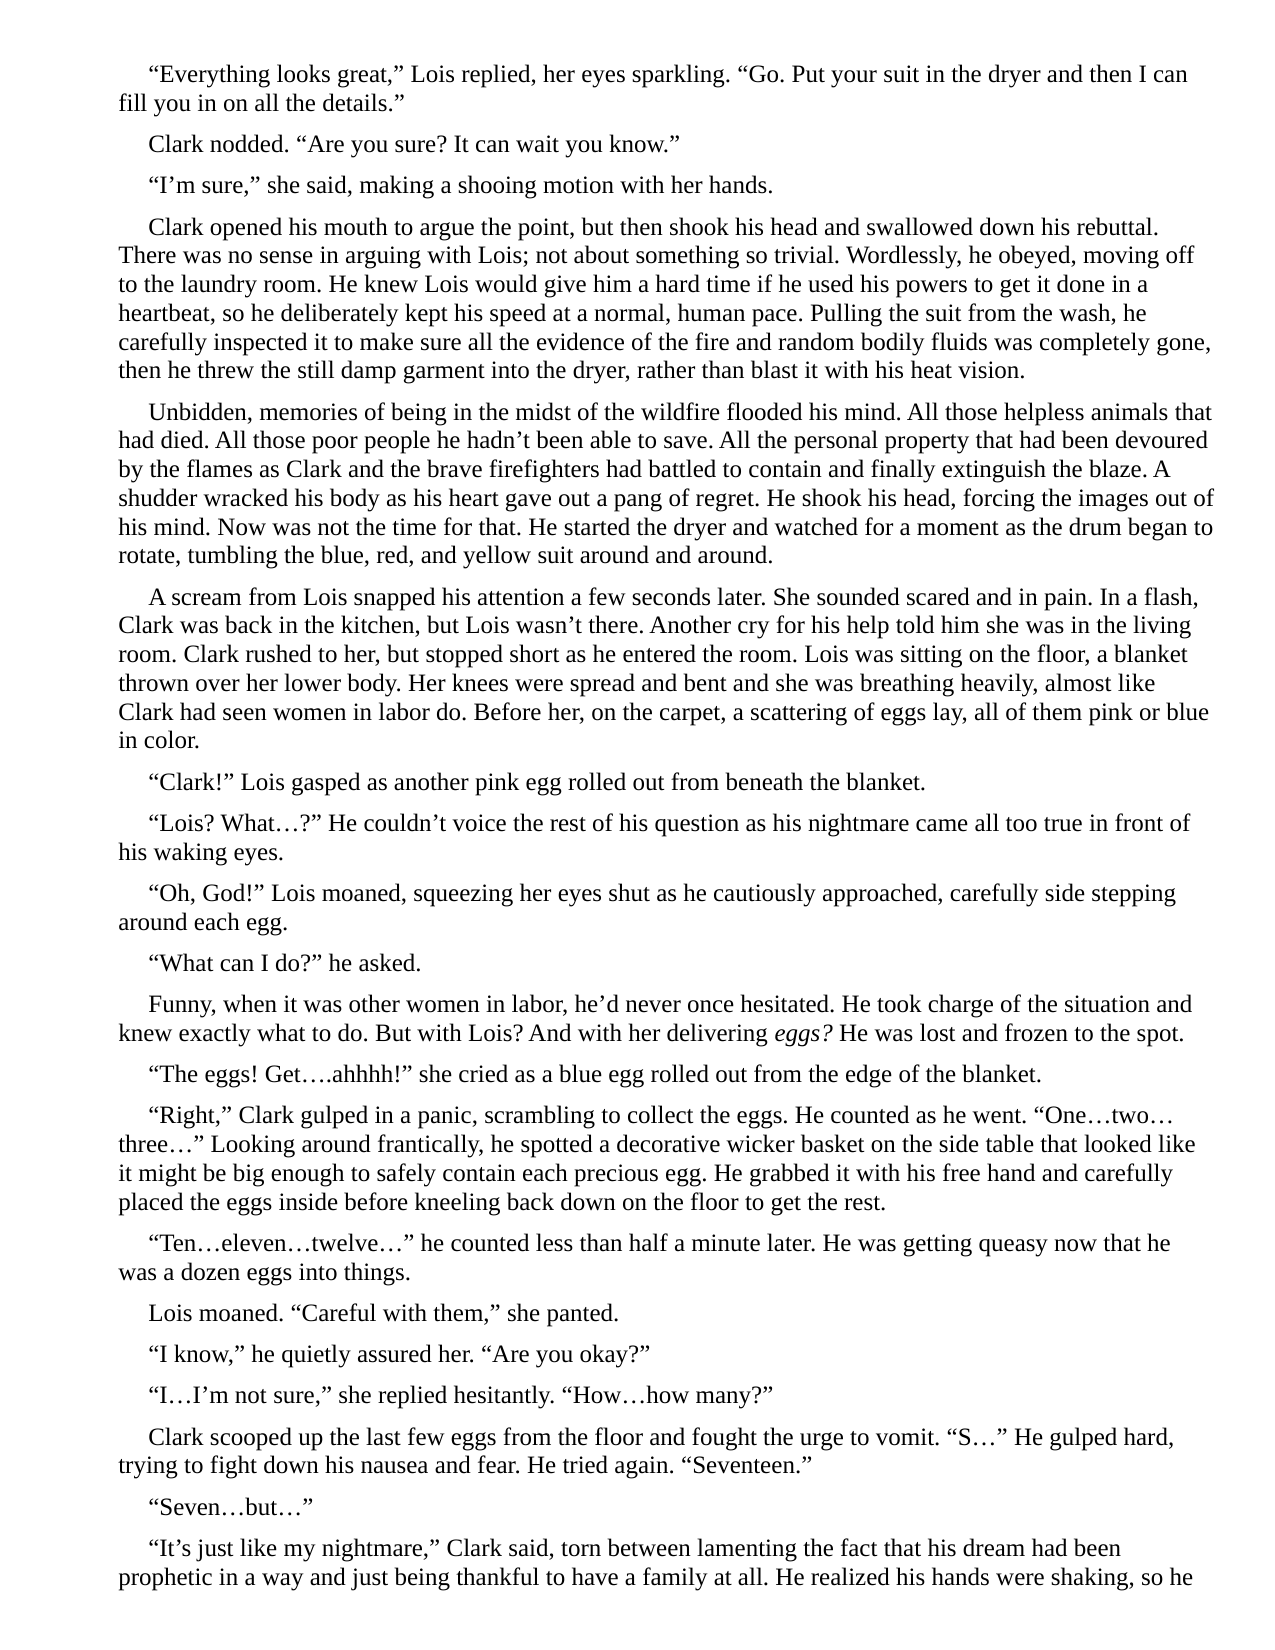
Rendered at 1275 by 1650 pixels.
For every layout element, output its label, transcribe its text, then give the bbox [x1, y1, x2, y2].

text “Everything looks great,” Lois replied, her eyes sparkling. “Go. Put your suit in the dryer and then I can fill you in on all the details.” [118, 59, 1216, 117]
text “Ten…eleven…twelve…” he counted less than half a minute later. He was getting queasy now that he was a dozen eggs into things. [118, 1228, 1216, 1285]
text Clark nodded. “Are you sure? It can wait you know.” [118, 129, 1216, 158]
text Unbidden, memories of being in the midst of the wildfire flooded his mind. All those helpless animals that had died. All those poor people he hadn’t been able to save. All the personal property that had been devoured by the flames as Clark and the brave firefighters had battled to contain and finally extinguish the blaze. A shudder wracked his body as his heart gave out a pang of regret. He shook his head, forcing the images out of his mind. Now was not the time for that. He started the dryer and watched for a moment as the drum began to rotate, tumbling the blue, red, and yellow suit around and around. [118, 397, 1216, 569]
text “I know,” he quietly assured her. “Are you okay?” [118, 1339, 1216, 1368]
text Clark opened his mouth to argue the point, but then shook his head and swallowed down his rebuttal. There was no sense in arguing with Lois; not about something so trivial. Wordlessly, he obeyed, moving off to the laundry room. He knew Lois would give him a hard time if he used his powers to get it done in a heartbeat, so he deliberately kept his speed at a normal, human pace. Pulling the suit from the wash, he carefully inspected it to make sure all the evidence of the fire and random bodily fluids was completely gone, then he threw the still damp garment into the dryer, rather than blast it with his heat vision. [118, 212, 1216, 384]
text “Right,” Clark gulped in a panic, scrambling to collect the eggs. He counted as he went. “One…two…three…” Looking around frantically, he spotted a decorative wicker basket on the side table that looked like it might be big enough to safely contain each precious egg. He grabbed it with his free hand and carefully placed the eggs inside before kneeling back down on the floor to get the rest. [118, 1100, 1216, 1215]
text “Oh, God!” Lois moaned, squeezing her eyes shut as he cautiously approached, carefully side stepping around each egg. [118, 878, 1216, 935]
text Funny, when it was other women in labor, he’d never once hesitated. He took charge of the situation and knew exactly what to do. But with Lois? And with her delivering eggs? He was lost and frozen to the spot. [118, 989, 1216, 1047]
text Lois moaned. “Careful with them,” she panted. [118, 1298, 1216, 1327]
text “Seven…but…” [118, 1492, 1216, 1520]
text “I…I’m not sure,” she replied hesitantly. “How…how many?” [118, 1380, 1216, 1409]
text “Lois? What…?” He couldn’t voice the rest of his question as his nightmare came all too true in front of his waking eyes. [118, 808, 1216, 865]
text “The eggs! Get….ahhhh!” she cried as a blue egg rolled out from the edge of the blanket. [118, 1059, 1216, 1088]
text A scream from Lois snapped his attention a few seconds later. She sounded scared and in pain. In a flash, Clark was back in the kitchen, but Lois wasn’t there. Another cry for his help told him she was in the living room. Clark rushed to her, but stopped short as he entered the room. Lois was sitting on the floor, a blanket thrown over her lower body. Her knees were spread and bent and she was breathing heavily, almost like Clark had seen women in labor do. Before her, on the carpet, a scattering of eggs lay, all of them pink or blue in color. [118, 582, 1216, 754]
text “Clark!” Lois gasped as another pink egg rolled out from beneath the blanket. [118, 767, 1216, 795]
text “I’m sure,” she said, making a shooing motion with her hands. [118, 170, 1216, 199]
text “It’s just like my nightmare,” Clark said, torn between lamenting the fact that his dream had been prophetic in a way and just being thankful to have a family at all. He realized his hands were shaking, so he [118, 1533, 1216, 1590]
text Clark scooped up the last few eggs from the floor and fought the urge to vomit. “S…” He gulped hard, trying to fight down his nausea and fear. He tried again. “Seventeen.” [118, 1422, 1216, 1479]
text “What can I do?” he asked. [118, 948, 1216, 977]
